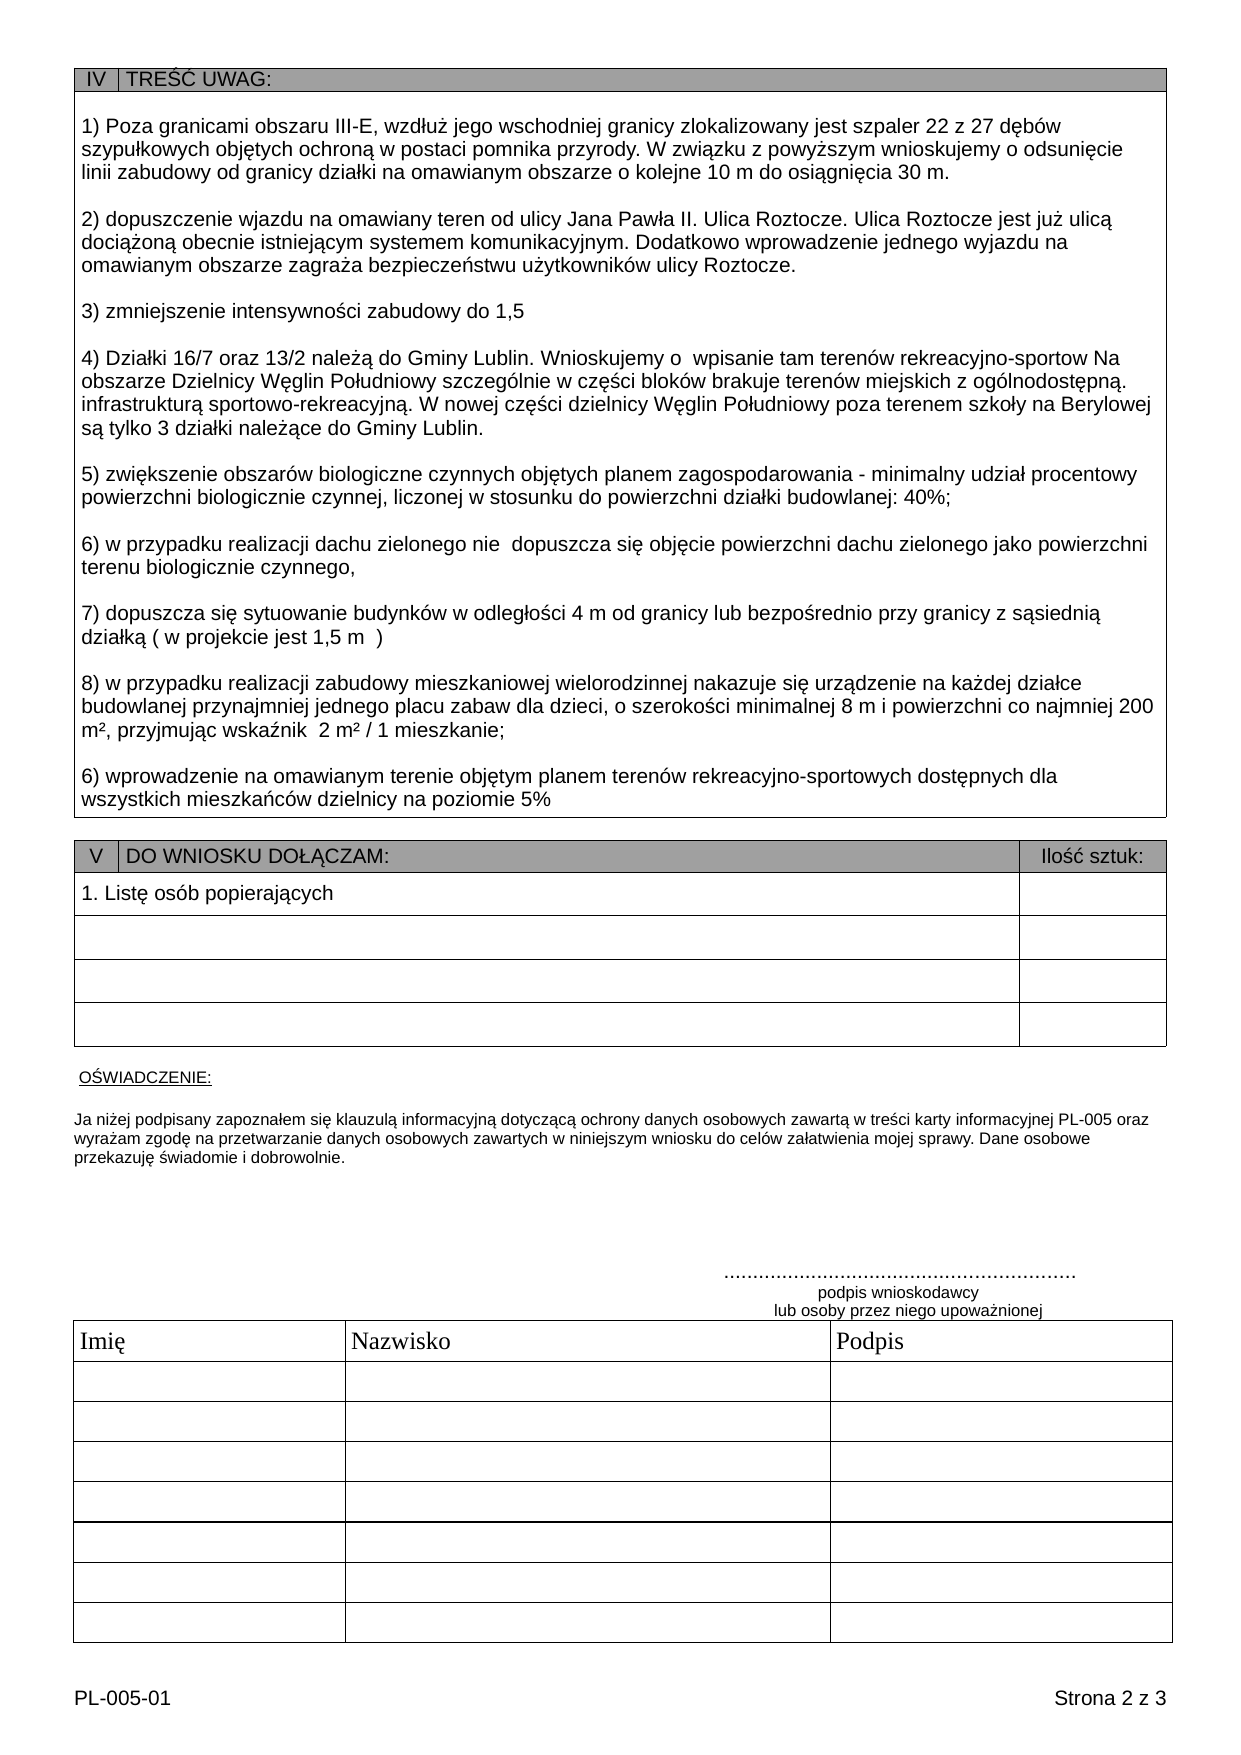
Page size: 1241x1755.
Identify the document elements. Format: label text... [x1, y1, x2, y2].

table_cell 1) Poza granicami obszaru III-E, wzdłuż jego wschodniej granicy zlokalizowany jest szpaler 22 z 27 dębów szypułkowych objętych ochroną w postaci pomnika przyrody. W związku z powyższym wnioskujemy o odsunięcie linii zabudowy od granicy działki na omawianym obszarze o kolejne 10 m do osiągnięcia 30 m. 2) dopuszczenie wjazdu na omawiany teren od ulicy Jana Pawła II. Ulica Roztocze. Ulica Roztocze jest już ulicą dociążoną obecnie istniejącym systemem komunikacyjnym. Dodatkowo wprowadzenie jednego wyjazdu na omawianym obszarze zagraża bezpieczeństwu użytkowników ulicy Roztocze. 3) zmniejszenie intensywności zabudowy do 1,5 4) Działki 16/7 oraz 13/2 należą do Gminy Lublin. Wnioskujemy o wpisanie tam terenów rekreacyjno-sportow Na obszarze Dzielnicy Węglin Południowy szczególnie w części bloków brakuje terenów miejskich z ogólnodostępną. infrastrukturą sportowo-rekreacyjną. W nowej części dzielnicy Węglin Południowy poza terenem szkoły na Berylowej są tylko 3 działki należące do Gminy Lublin. 5) zwiększenie obszarów biologiczne czynnych objętych planem zagospodarowania - minimalny udział procentowy powierzchni biologicznie czynnej, liczonej w stosunku do powierzchni działki budowlanej: 40%; 6) w przypadku realizacji dachu zielonego nie dopuszcza się objęcie powierzchni dachu zielonego jako powierzchni terenu biologicznie czynnego, 7) dopuszcza się sytuowanie budynków w odległości 4 m od granicy lub bezpośrednio przy granicy z sąsiednią działką ( w projekcie jest 1,5 m ) 8) w przypadku realizacji zabudowy mieszkaniowej wielorodzinnej nakazuje się urządzenie na każdej działce budowlanej przynajmniej jednego placu zabaw dla dzieci, o szerokości minimalnej 8 m i powierzchni co najmniej 200 m², przyjmując wskaźnik 2 m² / 1 mieszkanie; 6) wprowadzenie na omawianym terenie objętym planem terenów rekreacyjno-sportowych dostępnych dla wszystkich mieszkańców dzielnicy na poziomie 5% [75, 92, 1166, 817]
table_header Imię [74, 1321, 345, 1361]
table_cell [346, 1442, 830, 1481]
table_cell [74, 1563, 345, 1602]
table_cell [74, 1603, 345, 1642]
table_cell [74, 1442, 345, 1481]
table_header TREŚĆ UWAG: [119, 69, 1166, 91]
table_cell [75, 1003, 1019, 1046]
table_cell [1020, 916, 1166, 958]
table_cell [346, 1482, 830, 1521]
table_cell [346, 1563, 830, 1602]
table_header DO WNIOSKU DOŁĄCZAM: [119, 841, 1019, 872]
table_cell [831, 1402, 1172, 1441]
table_cell [74, 1402, 345, 1441]
text Ja niżej podpisany zapoznałem się klauzulą informacyjną dotyczącą ochrony danych osobowych zawartą w treści karty informacyjnej PL-005 oraz wyrażam zgodę na przetwarzanie danych osobowych zawartych w niniejszym wniosku do celów załatwienia mojej sprawy. Dane osobowe przekazuję świadomie i dobrowolnie. [74, 1111, 1166, 1167]
table_cell [74, 1482, 345, 1521]
table_header Ilość sztuk: [1020, 841, 1166, 872]
table_header V [75, 841, 118, 872]
table_cell [1020, 873, 1166, 915]
table_cell [831, 1482, 1172, 1521]
table_cell [346, 1603, 830, 1642]
text OŚWIADCZENIE: [74, 1069, 1166, 1087]
table_cell [1020, 1003, 1166, 1046]
table_cell [831, 1523, 1172, 1562]
table_cell [831, 1362, 1172, 1401]
table_header IV [75, 69, 118, 91]
table_cell 1. Listę osób popierających [75, 873, 1019, 915]
table_cell [74, 1523, 345, 1562]
table_cell [831, 1442, 1172, 1481]
table_cell [75, 960, 1019, 1002]
table_header Podpis [831, 1321, 1172, 1361]
table_cell [1020, 960, 1166, 1002]
table_cell [831, 1563, 1172, 1602]
table_cell [346, 1402, 830, 1441]
text podpis wnioskodawcy lub osoby przez niego upoważnionej [74, 1283, 1166, 1320]
table_cell [74, 1362, 345, 1401]
table_cell [346, 1523, 830, 1562]
table_header Nazwisko [346, 1321, 830, 1361]
table_cell [831, 1603, 1172, 1642]
table_cell [75, 916, 1019, 958]
table_cell [346, 1362, 830, 1401]
